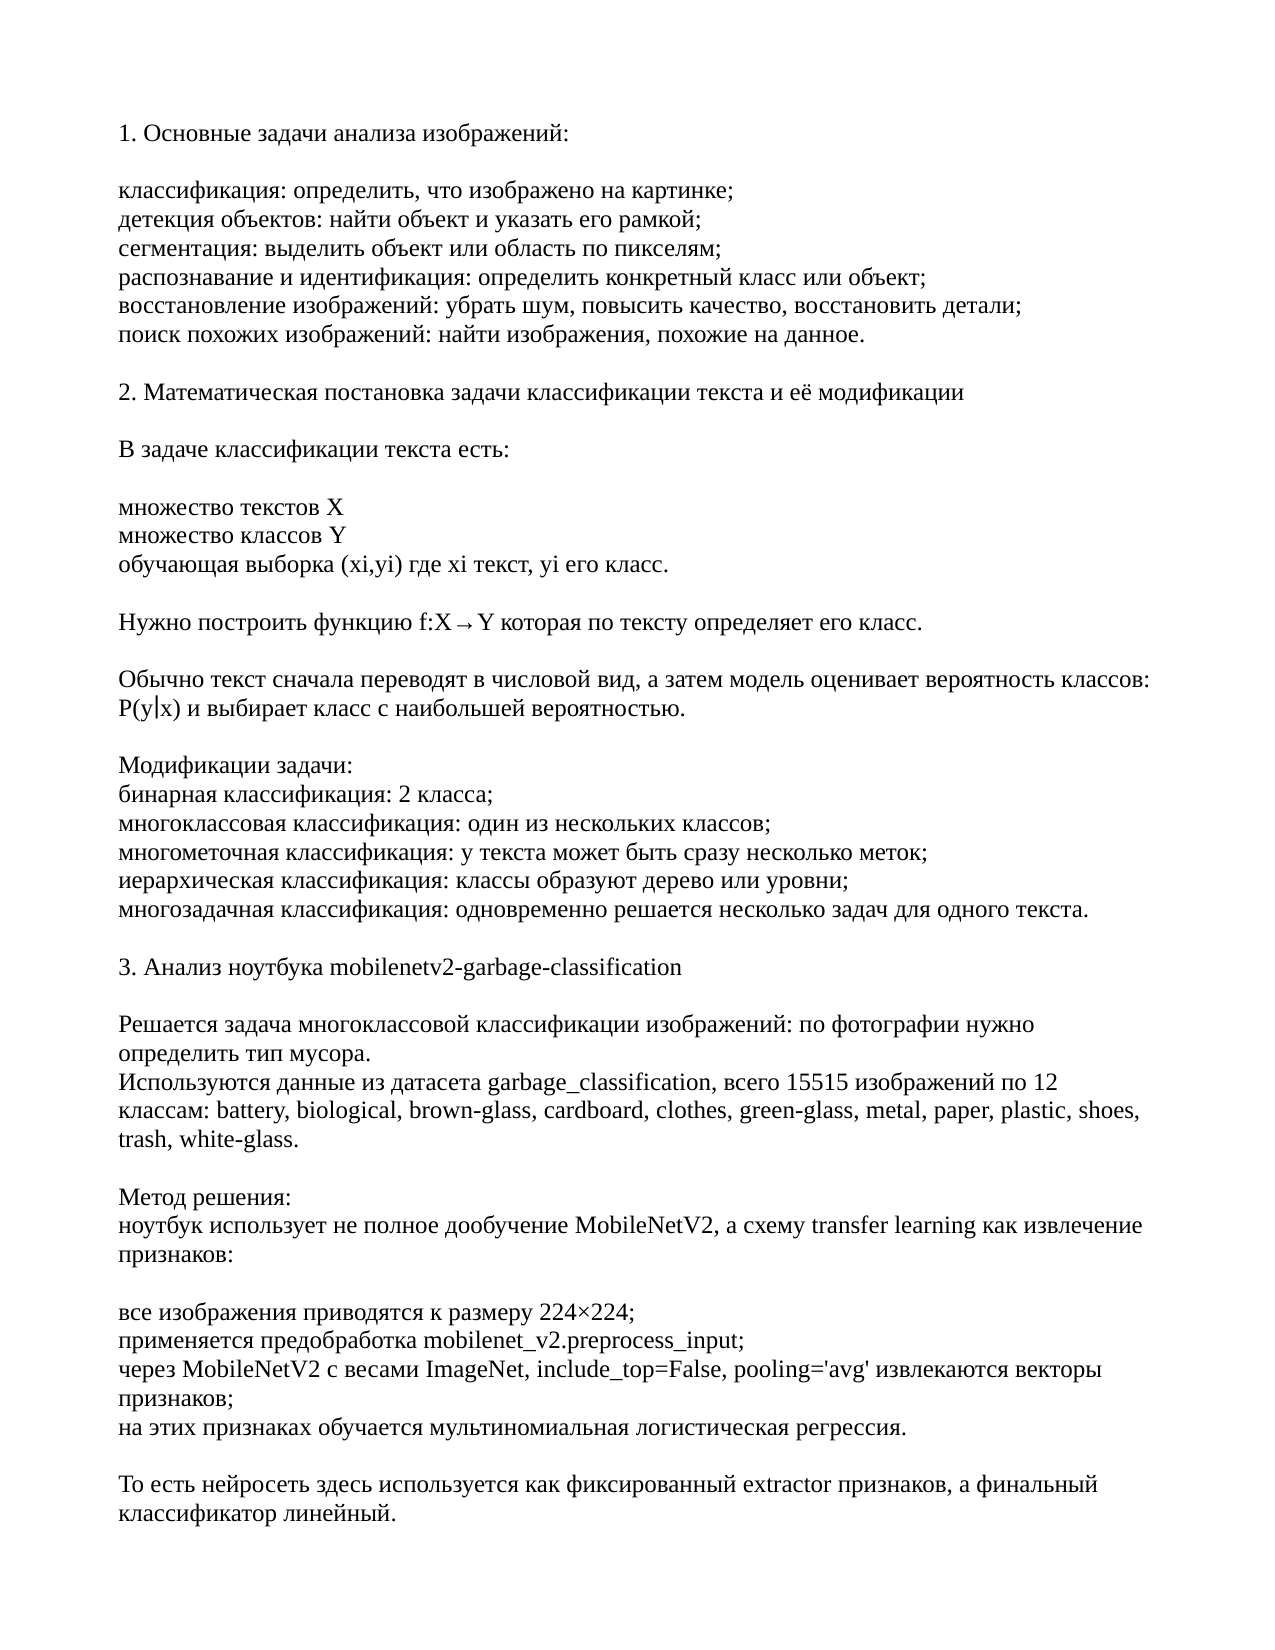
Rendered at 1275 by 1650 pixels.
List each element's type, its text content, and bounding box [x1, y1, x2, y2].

text ноутбук использует не полное дообучение MobileNetV2, а схему transfer learning как извлечение признаков: [118, 1211, 1157, 1268]
text обучающая выборка (xi,yi) где xi текст, yi его класс. [118, 549, 1157, 578]
text бинарная классификация: 2 класса; [118, 779, 1157, 808]
text классификация: определить, что изображено на картинке; [118, 176, 1157, 204]
text То есть нейросеть здесь используется как фиксированный extractor признаков, а финальный классификатор линейный. [118, 1469, 1157, 1527]
text В задаче классификации текста есть: [118, 434, 1157, 463]
text применяется предобработка mobilenet_v2.preprocess_input; [118, 1326, 1157, 1354]
text Используются данные из датасета garbage_classification, всего 15515 изображений по 12 классам: battery, biological, brown-glass, cardboard, clothes, green-glass, metal, paper, plastic, shoes, trash, white-glass. [118, 1067, 1157, 1153]
text многоклассовая классификация: один из нескольких классов; [118, 808, 1157, 837]
text многозадачная классификация: одновременно решается несколько задач для одного текста. [118, 894, 1157, 923]
text 3. Анализ ноутбука mobilenetv2-garbage-classification [118, 952, 1157, 981]
text детекция объектов: найти объект и указать его рамкой; [118, 204, 1157, 233]
text сегментация: выделить объект или область по пикселям; [118, 233, 1157, 262]
text множество текстов X [118, 492, 1157, 521]
text 1. Основные задачи анализа изображений: [118, 118, 1157, 147]
text Модификации задачи: [118, 751, 1157, 779]
text на этих признаках обучается мультиномиальная логистическая регрессия. [118, 1412, 1157, 1441]
text Обычно текст сначала переводят в числовой вид, а затем модель оценивает вероятность классов: P(y∣x) и выбирает класс с наибольшей вероятностью. [118, 664, 1157, 722]
text все изображения приводятся к размеру 224×224; [118, 1297, 1157, 1326]
text через MobileNetV2 с весами ImageNet, include_top=False, pooling='avg' извлекаются векторы признаков; [118, 1354, 1157, 1412]
text множество классов Y [118, 521, 1157, 549]
text Метод решения: [118, 1182, 1157, 1211]
text 2. Математическая постановка задачи классификации текста и её модификации [118, 377, 1157, 406]
text иерархическая классификация: классы образуют дерево или уровни; [118, 866, 1157, 894]
text поиск похожих изображений: найти изображения, похожие на данное. [118, 319, 1157, 348]
text многометочная классификация: у текста может быть сразу несколько меток; [118, 837, 1157, 866]
text Нужно построить функцию f:X→Y которая по тексту определяет его класс. [118, 607, 1157, 636]
text Решается задача многоклассовой классификации изображений: по фотографии нужно определить тип мусора. [118, 1009, 1157, 1067]
text распознавание и идентификация: определить конкретный класс или объект; [118, 262, 1157, 291]
text восстановление изображений: убрать шум, повысить качество, восстановить детали; [118, 291, 1157, 319]
